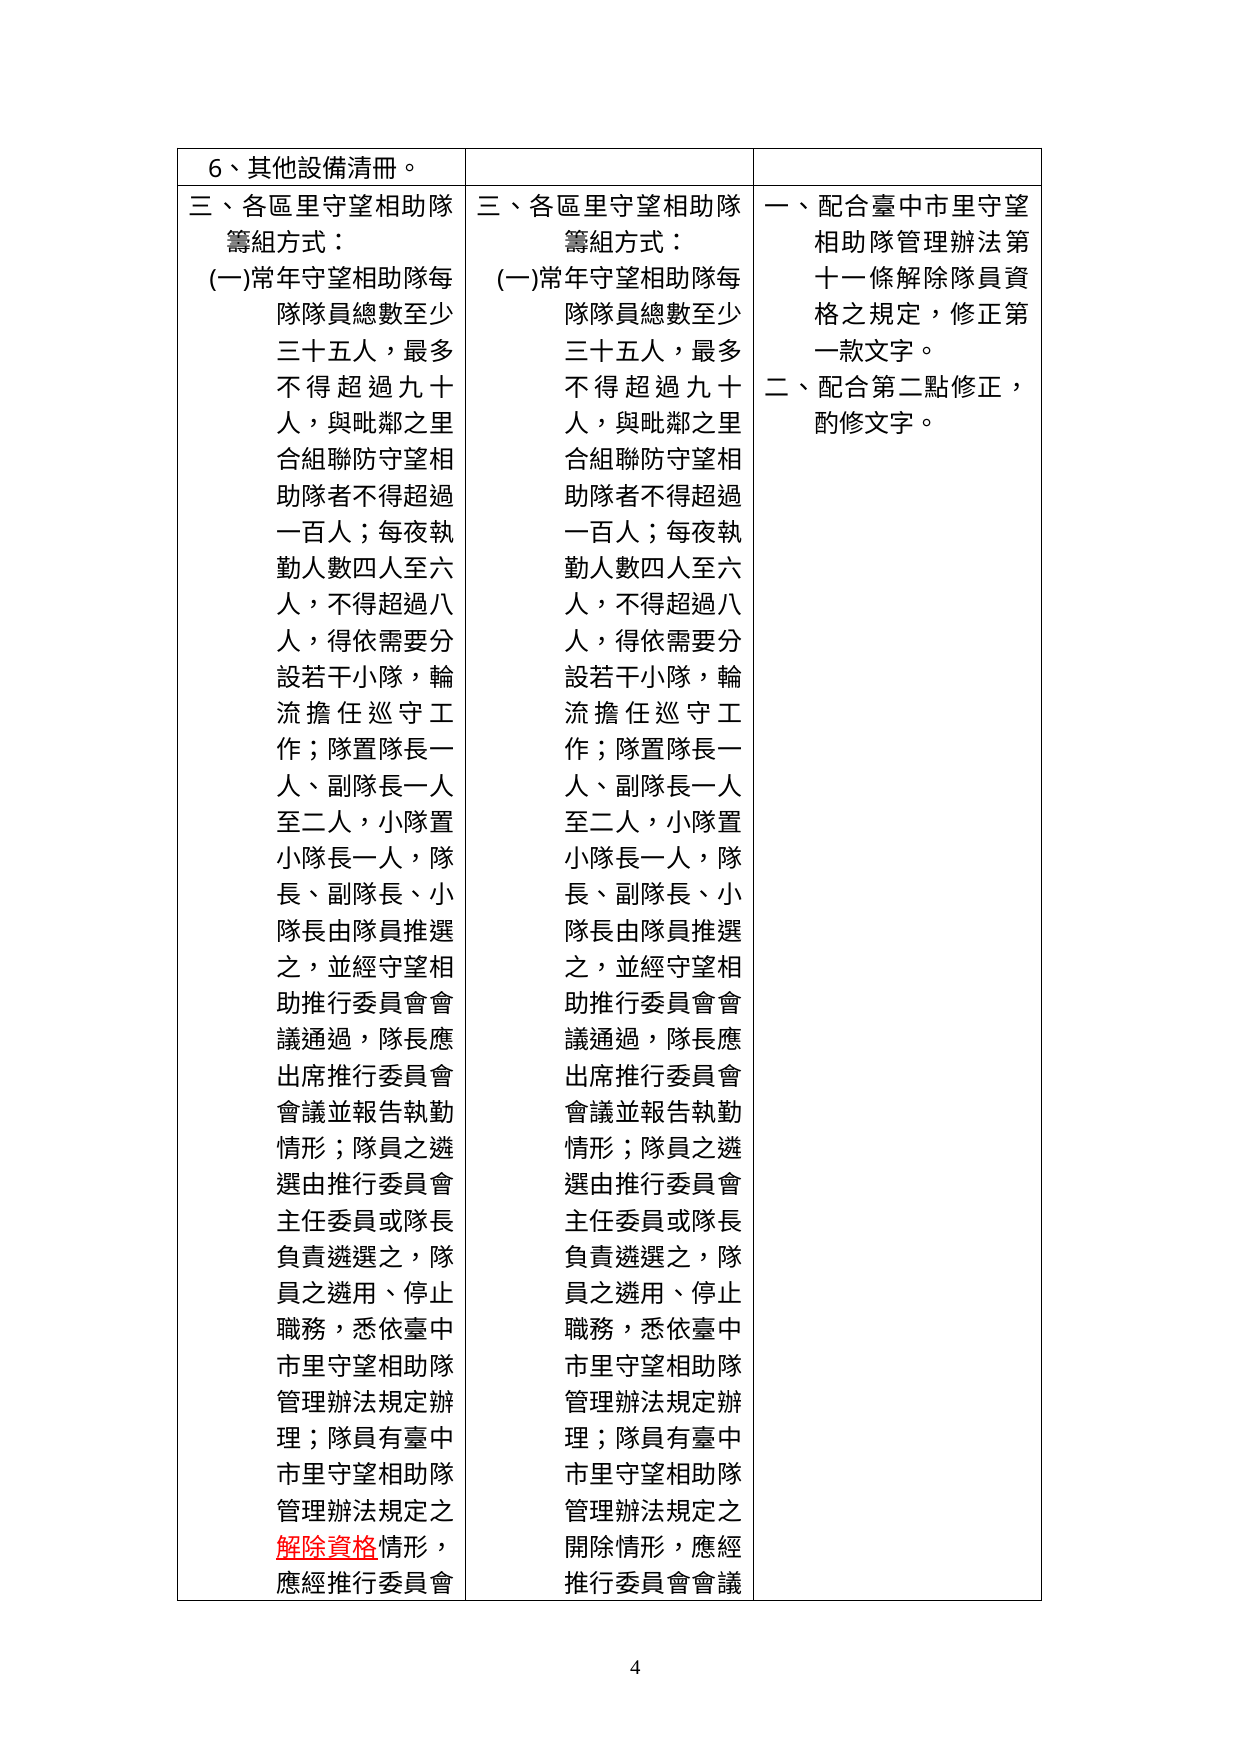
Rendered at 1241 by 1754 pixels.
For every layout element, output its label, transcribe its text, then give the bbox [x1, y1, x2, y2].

table_cell 6、其他設備清冊。 [178, 149, 465, 185]
table_cell [754, 149, 1041, 185]
table_cell 一、配合臺中市里守望相助隊管理辦法第十一條解除隊員資格之規定，修正第一款文字。 二、配合第二點修正，酌修文字。 [754, 186, 1041, 1600]
table_cell 三、各區里守望相助隊籌組方式： (一)常年守望相助隊每隊隊員總數至少三十五人，最多不得超過九十人，與毗鄰之里合組聯防守望相助隊者不得超過一百人；每夜執勤人數四人至六人，不得超過八人，得依需要分設若干小隊，輪流擔任巡守工作；隊置隊長一人、副隊長一人至二人，小隊置小隊長一人，隊長、副隊長、小隊長由隊員推選之，並經守望相助推行委員會會議通過，隊長應出席推行委員會會議並報告執勤情形；隊員之遴選由推行委員會主任委員或隊長負責遴選之，隊員之遴用、停止職務，悉依臺中市里守望相助隊管理辦法規定辦理；隊員有臺中市里守望相助隊管理辦法規定之開除情形，應經推行委員會會議 [466, 186, 753, 1600]
table_cell 三、各區里守望相助隊籌組方式： (一)常年守望相助隊每隊隊員總數至少三十五人，最多不得超過九十人，與毗鄰之里合組聯防守望相助隊者不得超過一百人；每夜執勤人數四人至六人，不得超過八人，得依需要分設若干小隊，輪流擔任巡守工作；隊置隊長一人、副隊長一人至二人，小隊置小隊長一人，隊長、副隊長、小隊長由隊員推選之，並經守望相助推行委員會會議通過，隊長應出席推行委員會會議並報告執勤情形；隊員之遴選由推行委員會主任委員或隊長負責遴選之，隊員之遴用、停止職務，悉依臺中市里守望相助隊管理辦法規定辦理；隊員有臺中市里守望相助隊管理辦法規定之解除資格情形，應經推行委員會 [178, 186, 465, 1600]
